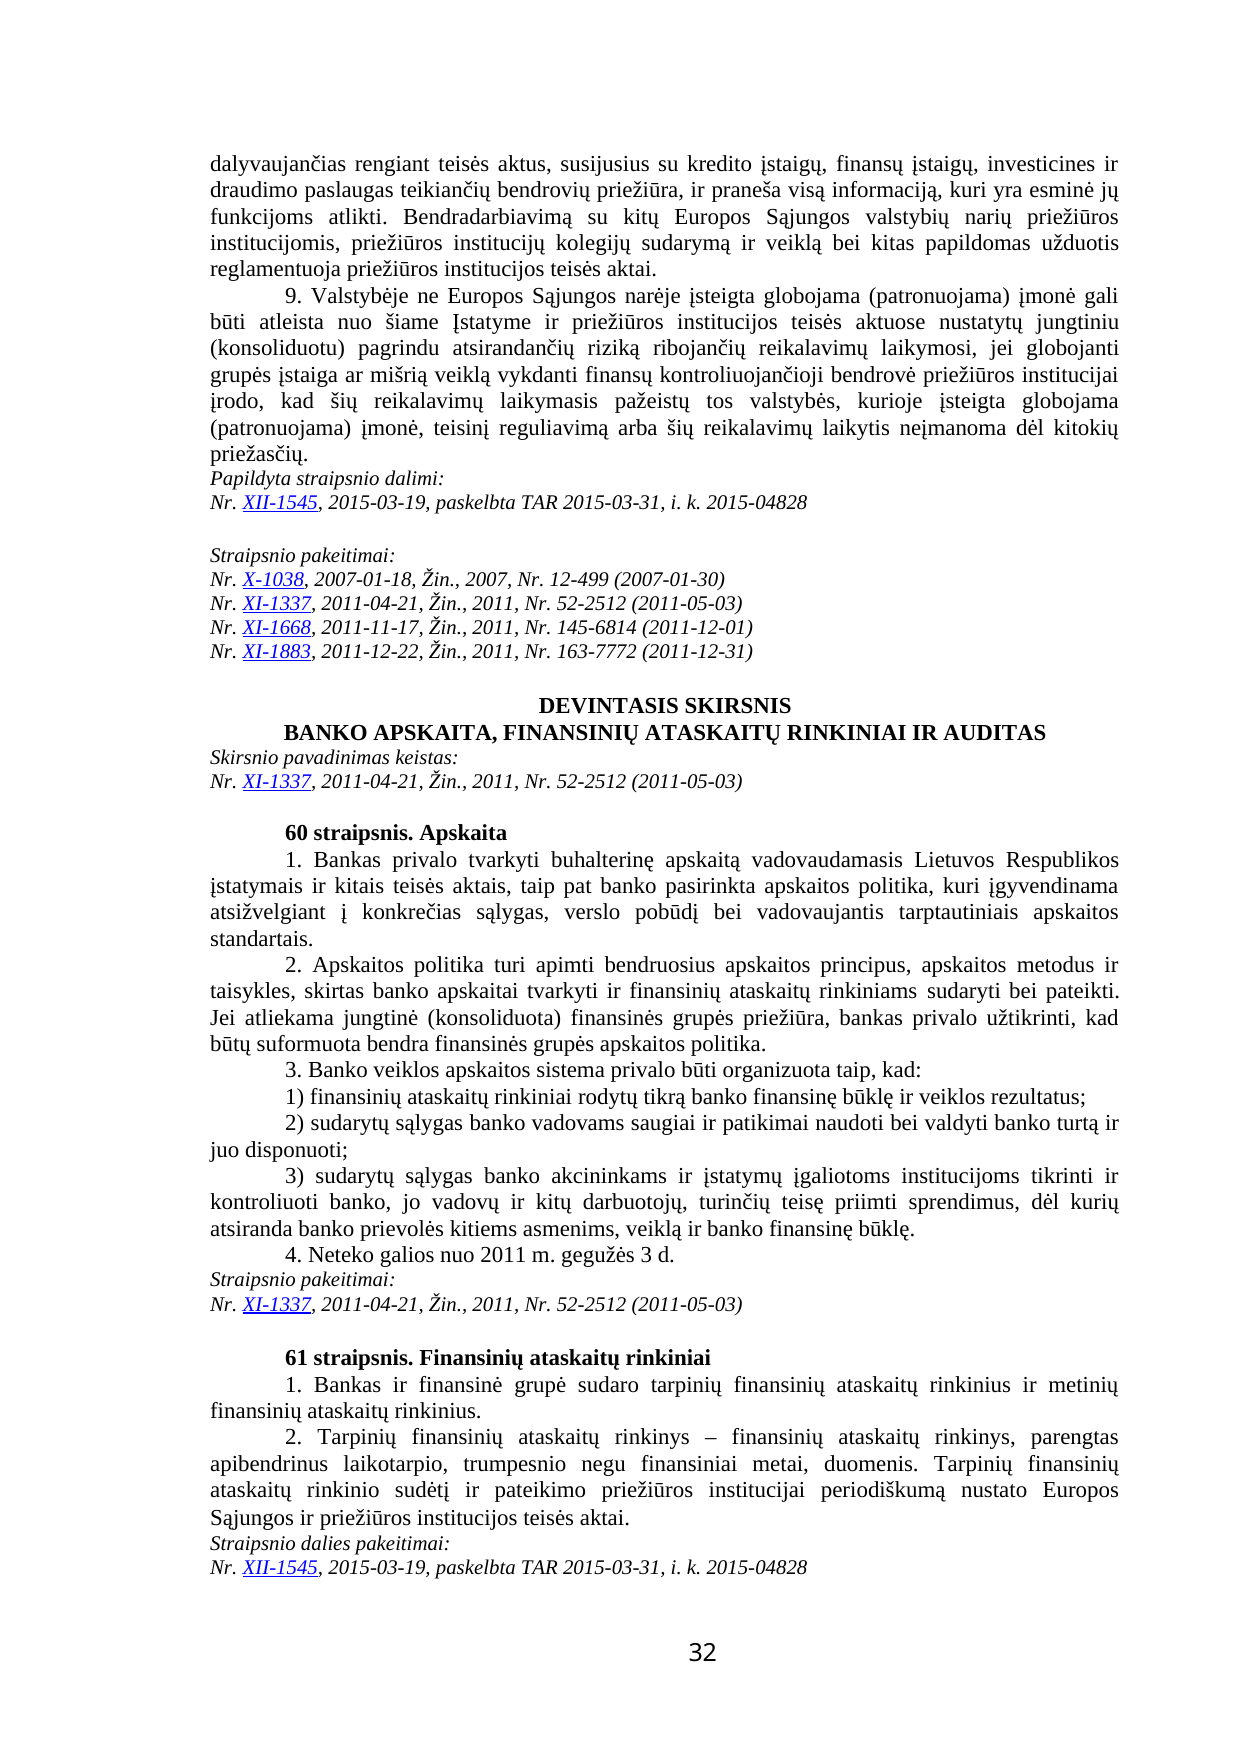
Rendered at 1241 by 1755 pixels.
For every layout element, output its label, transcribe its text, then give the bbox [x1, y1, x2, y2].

text Nr. XII-1545, 2015-03-19, paskelbta TAR 2015-03-31, i. k. 2015-04828 [210, 490, 1120, 514]
text Straipsnio dalies pakeitimai: [210, 1531, 1120, 1555]
text Nr. XI-1883, 2011-12-22, Žin., 2011, Nr. 163-7772 (2011-12-31) [210, 639, 1120, 663]
text 61 straipsnis. Finansinių ataskaitų rinkiniai [210, 1344, 1120, 1371]
text 3) sudarytų sąlygas banko akcininkams ir įstatymų įgaliotoms institucijoms tikrinti ir kontroliuoti banko, jo vadovų ir kitų darbuotojų, turinčių teisę priimti sprendimus, dėl kurių atsiranda banko prievolės kitiems asmenims, veiklą ir banko finansinę būklę. [210, 1162, 1120, 1241]
text DEVINTASIS SKIRSNIS [210, 692, 1120, 718]
text Papildyta straipsnio dalimi: [210, 466, 1120, 490]
text 2. Apskaitos politika turi apimti bendruosius apskaitos principus, apskaitos metodus ir taisykles, skirtas banko apskaitai tvarkyti ir finansinių ataskaitų rinkiniams sudaryti bei pateikti. Jei atliekama jungtinė (konsoliduota) finansinės grupės priežiūra, bankas privalo užtikrinti, kad būtų suformuota bendra finansinės grupės apskaitos politika. [210, 951, 1120, 1057]
text BANKO APSKAITA, FINANSINIŲ ATASKAITŲ RINKINIAI IR AUDITAS [210, 718, 1120, 745]
text dalyvaujančias rengiant teisės aktus, susijusius su kredito įstaigų, finansų įstaigų, investicines ir draudimo paslaugas teikiančių bendrovių priežiūra, ir praneša visą informaciją, kuri yra esminė jų funkcijoms atlikti. Bendradarbiavimą su kitų Europos Sąjungos valstybių narių priežiūros institucijomis, priežiūros institucijų kolegijų sudarymą ir veiklą bei kitas papildomas užduotis reglamentuoja priežiūros institucijos teisės aktai. [210, 150, 1120, 282]
text 2) sudarytų sąlygas banko vadovams saugiai ir patikimai naudoti bei valdyti banko turtą ir juo disponuoti; [210, 1109, 1120, 1162]
text 2. Tarpinių finansinių ataskaitų rinkinys – finansinių ataskaitų rinkinys, parengtas apibendrinus laikotarpio, trumpesnio negu finansiniai metai, duomenis. Tarpinių finansinių ataskaitų rinkinio sudėtį ir pateikimo priežiūros institucijai periodiškumą nustato Europos Sąjungos ir priežiūros institucijos teisės aktai. [210, 1423, 1120, 1531]
text Nr. XI-1337, 2011-04-21, Žin., 2011, Nr. 52-2512 (2011-05-03) [210, 591, 1120, 615]
text Nr. XII-1545, 2015-03-19, paskelbta TAR 2015-03-31, i. k. 2015-04828 [210, 1555, 1120, 1579]
text 4. Neteko galios nuo 2011 m. gegužės 3 d. [210, 1241, 1120, 1267]
text Skirsnio pavadinimas keistas: [210, 745, 1120, 769]
text 60 straipsnis. Apskaita [210, 819, 1120, 846]
text Nr. XI-1668, 2011-11-17, Žin., 2011, Nr. 145-6814 (2011-12-01) [210, 615, 1120, 639]
text Straipsnio pakeitimai: [210, 1267, 1120, 1291]
text Straipsnio pakeitimai: [210, 543, 1120, 567]
text 1) finansinių ataskaitų rinkiniai rodytų tikrą banko finansinę būklę ir veiklos rezultatus; [210, 1083, 1120, 1109]
text Nr. XI-1337, 2011-04-21, Žin., 2011, Nr. 52-2512 (2011-05-03) [210, 1291, 1120, 1316]
text 3. Banko veiklos apskaitos sistema privalo būti organizuota taip, kad: [210, 1057, 1120, 1083]
text Nr. X-1038, 2007-01-18, Žin., 2007, Nr. 12-499 (2007-01-30) [210, 567, 1120, 591]
text 9. Valstybėje ne Europos Sąjungos narėje įsteigta globojama (patronuojama) įmonė gali būti atleista nuo šiame Įstatyme ir priežiūros institucijos teisės aktuose nustatytų jungtiniu (konsoliduotu) pagrindu atsirandančių riziką ribojančių reikalavimų laikymosi, jei globojanti grupės įstaiga ar mišrią veiklą vykdanti finansų kontroliuojančioji bendrovė priežiūros institucijai įrodo, kad šių reikalavimų laikymasis pažeistų tos valstybės, kurioje įsteigta globojama (patronuojama) įmonė, teisinį reguliavimą arba šių reikalavimų laikytis neįmanoma dėl kitokių priežasčių. [210, 282, 1120, 466]
text 1. Bankas ir finansinė grupė sudaro tarpinių finansinių ataskaitų rinkinius ir metinių finansinių ataskaitų rinkinius. [210, 1371, 1120, 1423]
text Nr. XI-1337, 2011-04-21, Žin., 2011, Nr. 52-2512 (2011-05-03) [210, 769, 1120, 793]
text 1. Bankas privalo tvarkyti buhalterinę apskaitą vadovaudamasis Lietuvos Respublikos įstatymais ir kitais teisės aktais, taip pat banko pasirinkta apskaitos politika, kuri įgyvendinama atsižvelgiant į konkrečias sąlygas, verslo pobūdį bei vadovaujantis tarptautiniais apskaitos standartais. [210, 846, 1120, 951]
